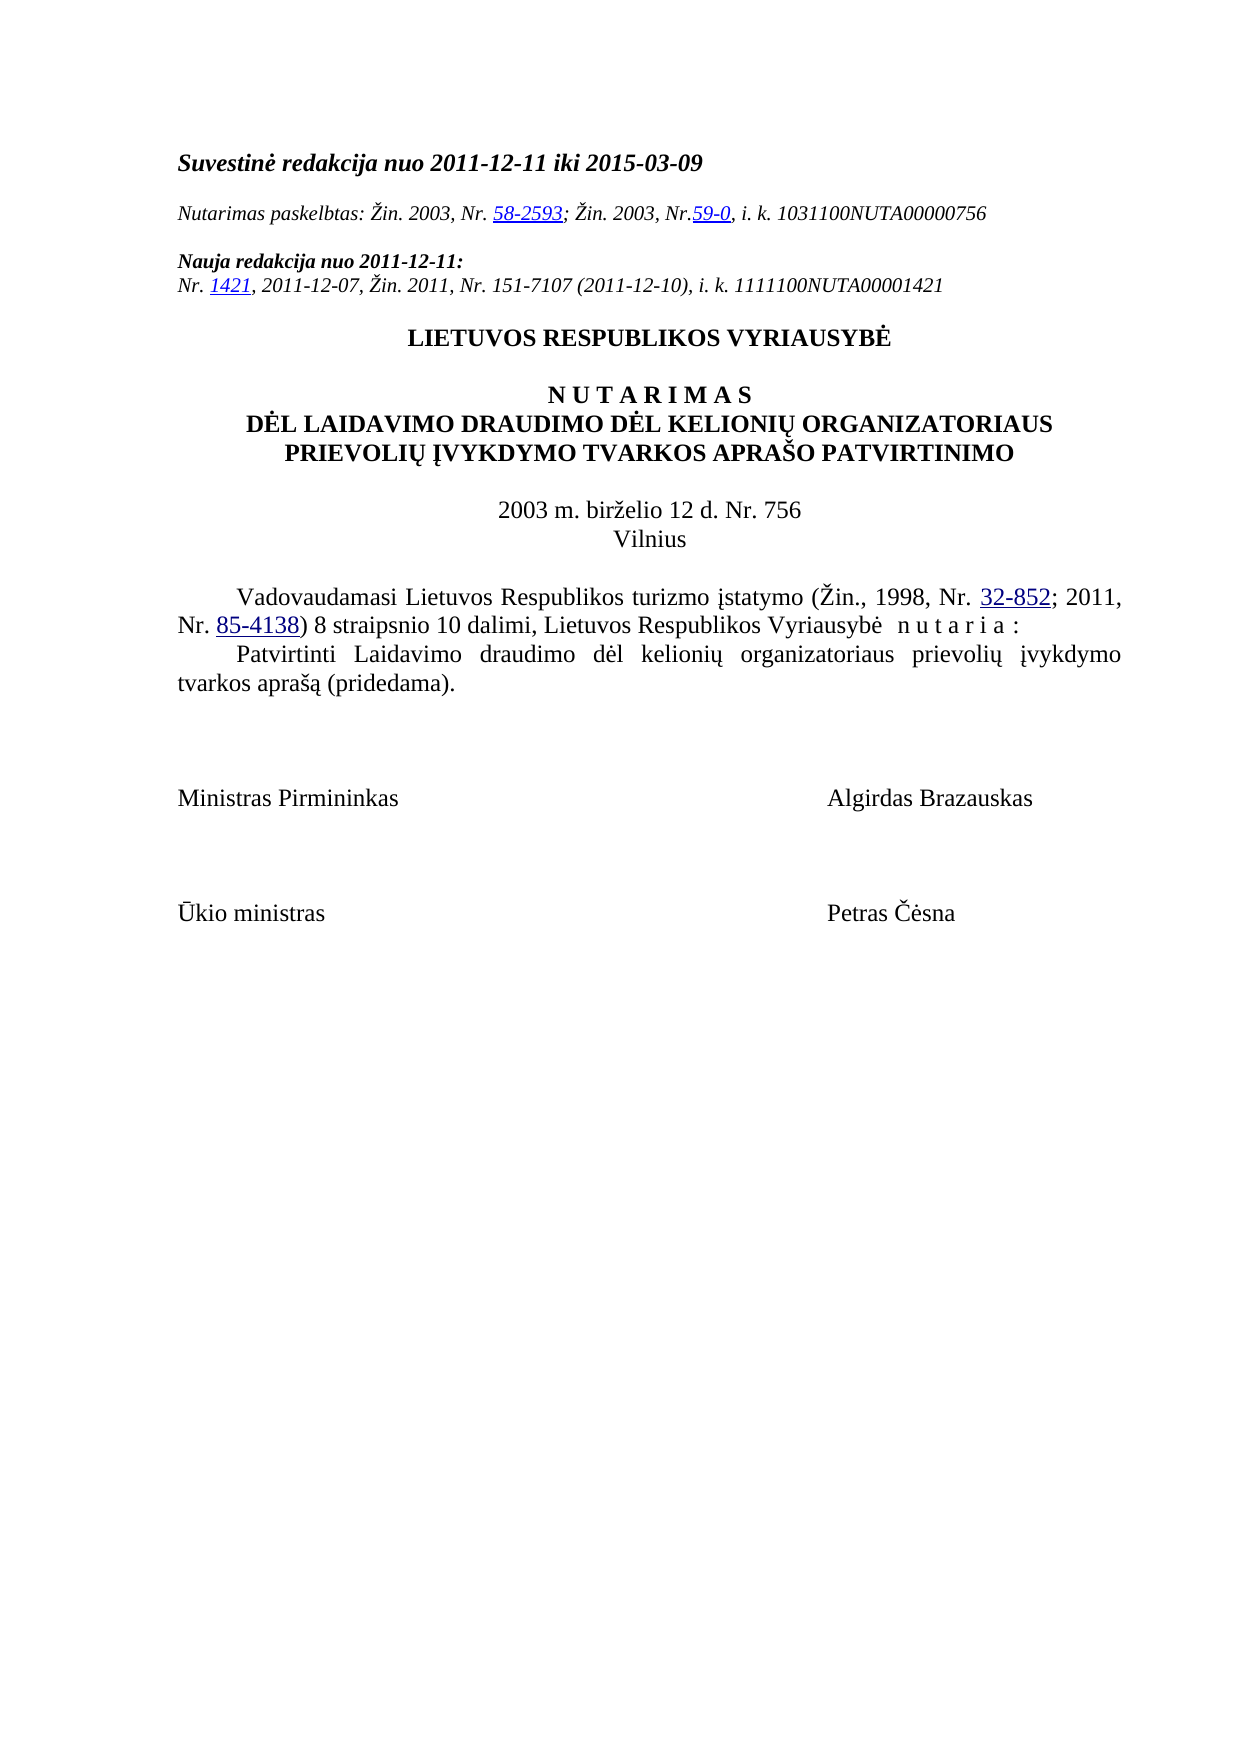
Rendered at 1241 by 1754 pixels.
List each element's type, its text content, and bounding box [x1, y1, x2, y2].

text Ūkio ministras Petras Čėsna [177, 898, 1122, 927]
text NUTARIMAS [177, 381, 1122, 409]
text Ministras Pirmininkas Algirdas Brazauskas [177, 783, 1122, 812]
text Nr. 1421, 2011-12-07, Žin. 2011, Nr. 151-7107 (2011-12-10), i. k. 1111100NUTA00001421 [177, 273, 1122, 297]
text LIETUVOS RESPUBLIKOS VYRIAUSYBĖ [177, 323, 1122, 352]
text Nutarimas paskelbtas: Žin. 2003, Nr. 58-2593; Žin. 2003, Nr.59-0, i. k. 1031100NUTA00000756 [177, 201, 1122, 224]
text Nauja redakcija nuo 2011-12-11: [177, 249, 1122, 273]
text DĖL LAIDAVIMO DRAUDIMO DĖL KELIONIŲ ORGANIZATORIAUS PRIEVOLIŲ ĮVYKDYMO TVARKOS APRAŠO PATVIRTINIMO [177, 409, 1122, 467]
text Patvirtinti Laidavimo draudimo dėl kelionių organizatoriaus prievolių įvykdymo tvarkos aprašą (pridedama). [177, 639, 1122, 697]
text 2003 m. birželio 12 d. Nr. 756 [177, 496, 1122, 524]
text Vadovaudamasi Lietuvos Respublikos turizmo įstatymo (Žin., 1998, Nr. 32-852; 2011, Nr. 85-4138) 8 straipsnio 10 dalimi, Lietuvos Respublikos Vyriausybė nutaria: [177, 582, 1122, 639]
text Suvestinė redakcija nuo 2011-12-11 iki 2015-03-09 [177, 148, 1122, 176]
text Vilnius [177, 524, 1122, 553]
